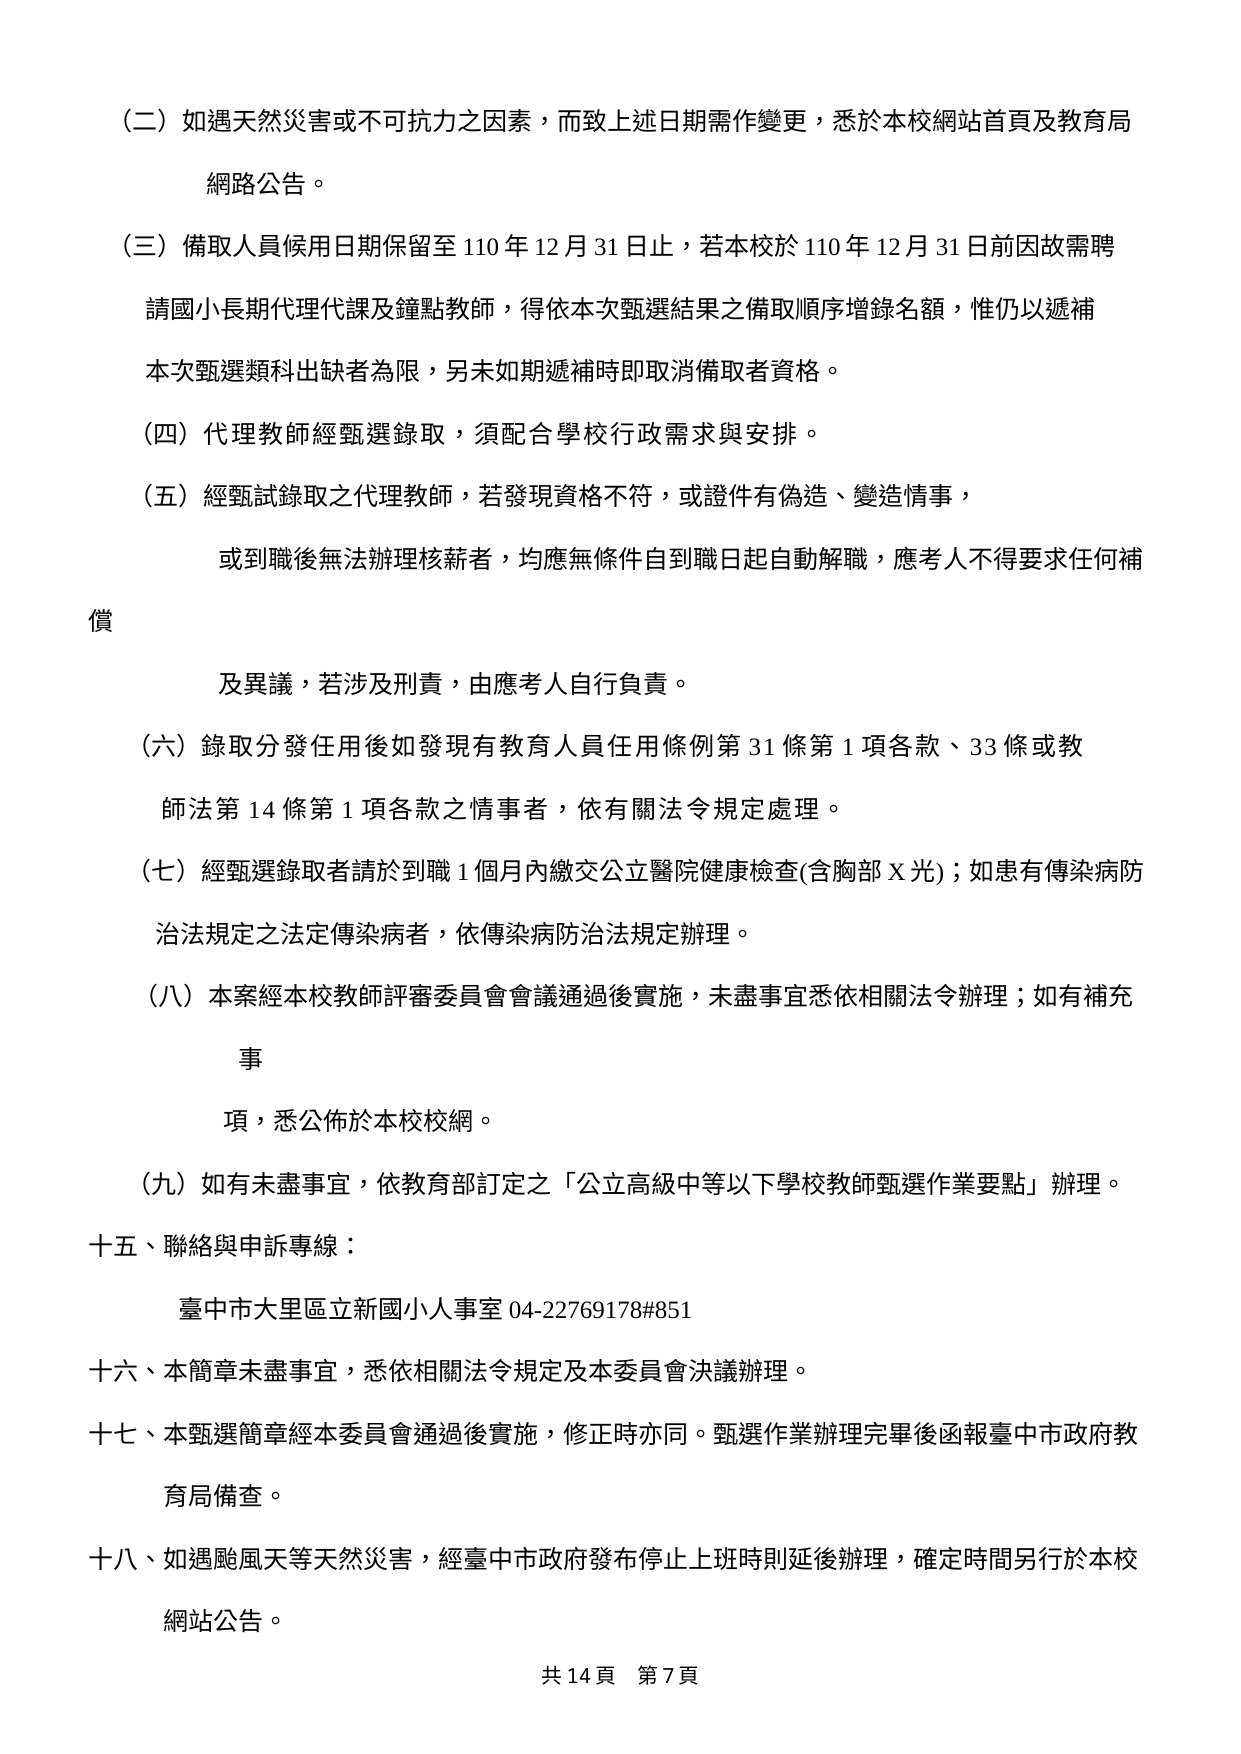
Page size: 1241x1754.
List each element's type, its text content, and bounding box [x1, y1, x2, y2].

text 臺中市大里區立新國小人事室04-22769178#851 [89, 1266, 1152, 1328]
text （五）經甄試錄取之代理教師，若發現資格不符，或證件有偽造、變造情事， [89, 453, 1152, 516]
text （三）備取人員候用日期保留至110年12月31日止，若本校於110年12月31日前因故需聘 [89, 203, 1152, 266]
text 十五、聯絡與申訴專線： [89, 1203, 1152, 1266]
text 十七、本甄選簡章經本委員會通過後實施，修正時亦同。甄選作業辦理完畢後函報臺中市政府教育局備查。 [89, 1391, 1152, 1516]
text 十八、如遇颱風天等天然災害，經臺中市政府發布停止上班時則延後辦理，確定時間另行於本校網站公告。 [89, 1516, 1152, 1641]
text 請國小長期代理代課及鐘點教師，得依本次甄選結果之備取順序增錄名額，惟仍以遞補 [89, 266, 1152, 328]
text （九）如有未盡事宜，依教育部訂定之「公立高級中等以下學校教師甄選作業要點」辦理。 [112, 1141, 1152, 1203]
text （八）本案經本校教師評審委員會會議通過後實施，未盡事宜悉依相關法令辦理；如有補充事 [89, 953, 1152, 1078]
text 項，悉公佈於本校校網。 [89, 1078, 1152, 1141]
text 或到職後無法辦理核薪者，均應無條件自到職日起自動解職，應考人不得要求任何補償 [89, 516, 1152, 641]
text 十六、本簡章未盡事宜，悉依相關法令規定及本委員會決議辦理。 [89, 1328, 1152, 1391]
text （四）代理教師經甄選錄取，須配合學校行政需求與安排。 [114, 391, 1152, 453]
text （二）如遇天然災害或不可抗力之因素，而致上述日期需作變更，悉於本校網站首頁及教育局網路公告。 [89, 78, 1152, 203]
text 及異議，若涉及刑責，由應考人自行負責。 [89, 641, 1152, 703]
text 師法第14條第1項各款之情事者，依有關法令規定處理。 [112, 766, 1152, 828]
text （七）經甄選錄取者請於到職1個月內繳交公立醫院健康檢查(含胸部X光)；如患有傳染病防 [112, 828, 1152, 891]
text 治法規定之法定傳染病者，依傳染病防治法規定辦理。 [112, 891, 1152, 953]
text （六）錄取分發任用後如發現有教育人員任用條例第31條第1項各款、33條或教 [112, 703, 1152, 766]
text 本次甄選類科出缺者為限，另未如期遞補時即取消備取者資格。 [89, 328, 1152, 391]
